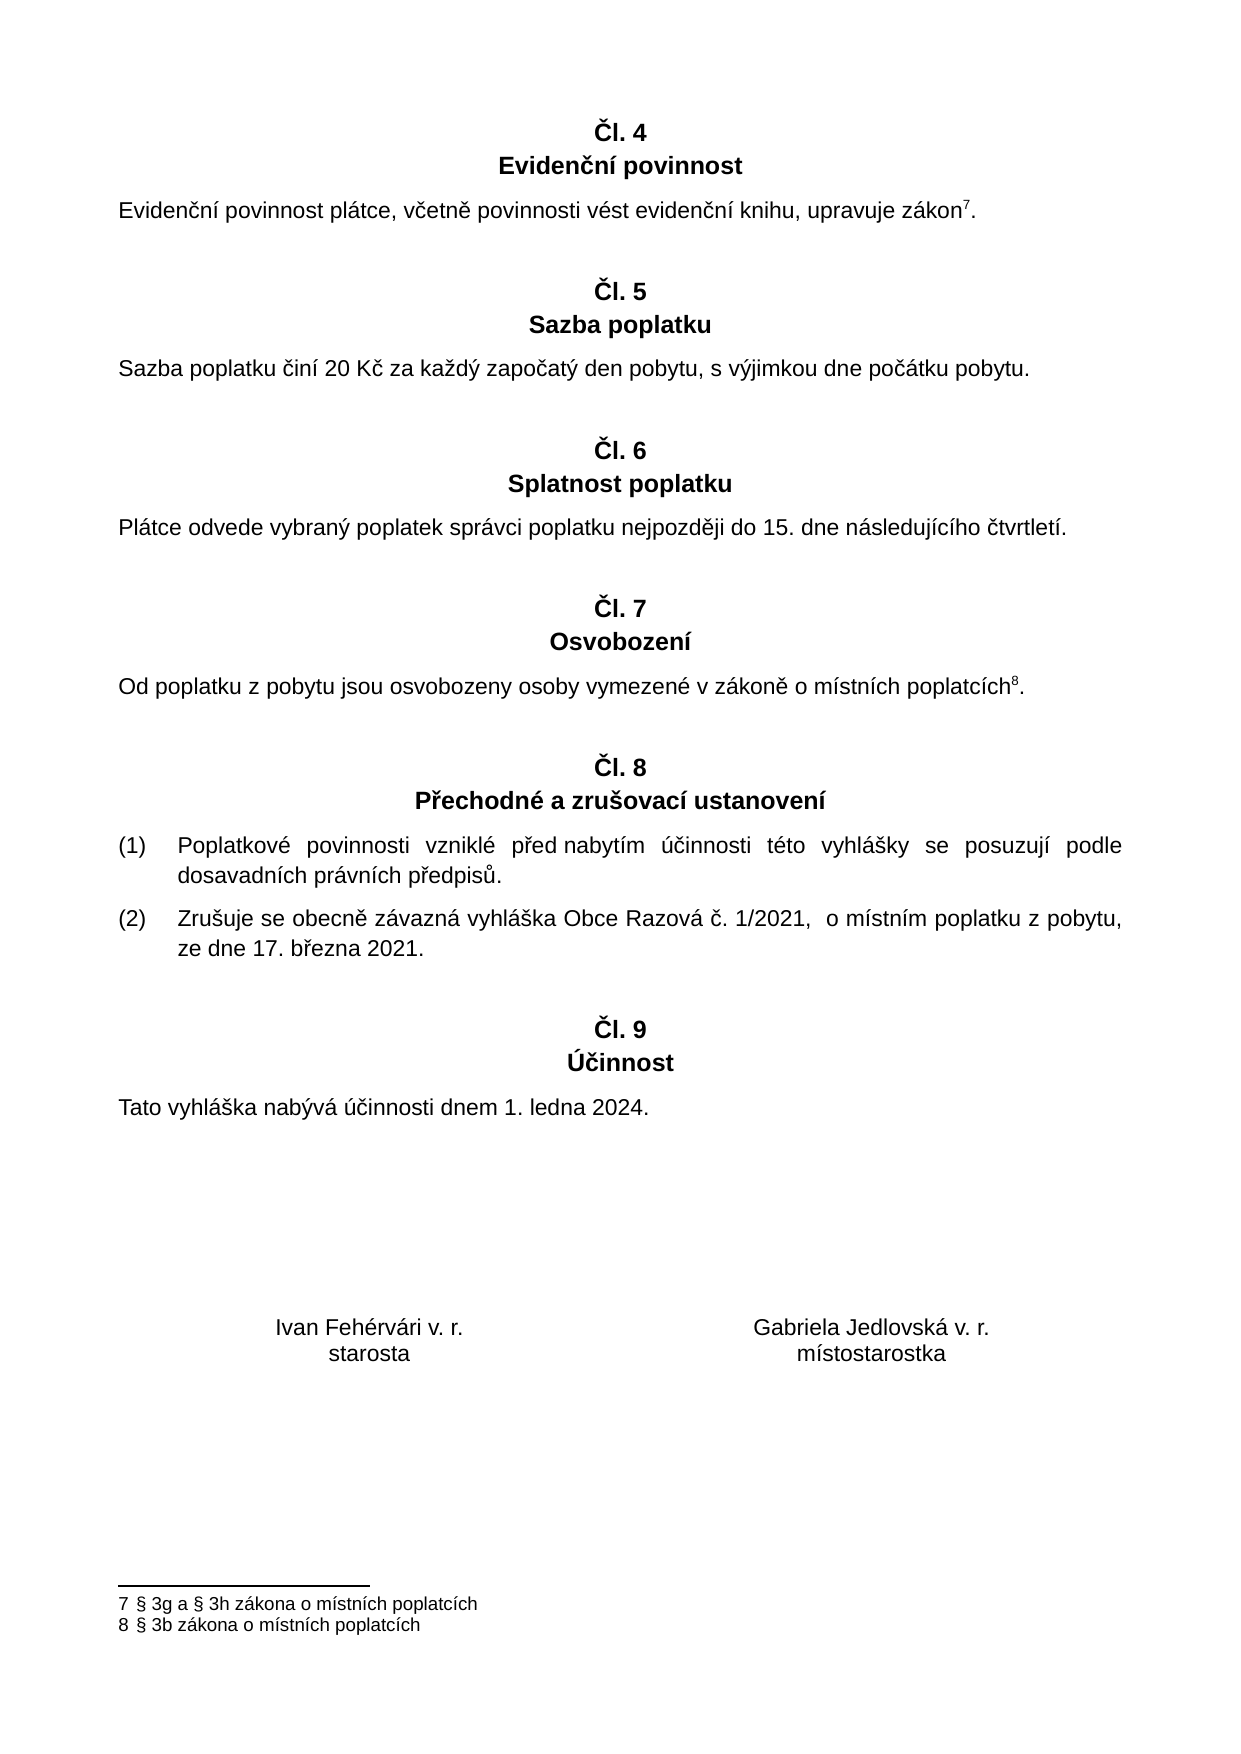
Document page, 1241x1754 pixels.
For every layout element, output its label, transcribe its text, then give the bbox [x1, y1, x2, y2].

table_header Ivan Fehérvári v. r. starosta [118, 1254, 620, 1372]
subtitle Čl. 6 Splatnost poplatku [118, 436, 1122, 497]
text Tato vyhláška nabývá účinnosti dnem 1. ledna 2024. [118, 1093, 1122, 1120]
text Sazba poplatku činí 20 Kč za každý započatý den pobytu, s výjimkou dne počátku pobytu. [118, 355, 1122, 382]
table_header Gabriela Jedlovská v. r. místostarostka [620, 1254, 1122, 1372]
text § 3g a § 3h zákona o místních poplatcích [118, 1592, 1122, 1614]
subtitle Čl. 7 Osvobození [118, 594, 1122, 656]
subtitle Čl. 8 Přechodné a zrušovací ustanovení [118, 753, 1122, 815]
text Plátce odvede vybraný poplatek správci poplatku nejpozději do 15. dne následujícího čtvrtletí. [118, 514, 1122, 541]
list Zrušuje se obecně závazná vyhláška Obce Razová č. 1/2021, o místním poplatku z pobytu, ze dne 17. března 2021. [118, 904, 1122, 961]
table_cell [118, 1373, 620, 1491]
text Evidenční povinnost plátce, včetně povinnosti vést evidenční knihu, upravuje zákon. [118, 197, 1122, 223]
list Poplatkové povinnosti vzniklé před nabytím účinnosti této vyhlášky se posuzují podle dosavadních právních předpisů. [118, 832, 1122, 888]
table_cell [620, 1373, 1122, 1491]
subtitle Čl. 4 Evidenční povinnost [118, 118, 1122, 180]
text Od poplatku z pobytu jsou osvobozeny osoby vymezené v zákoně o místních poplatcích. [118, 673, 1122, 699]
subtitle Čl. 9 Účinnost [118, 1015, 1122, 1077]
text § 3b zákona o místních poplatcích [118, 1614, 1122, 1635]
subtitle Čl. 5 Sazba poplatku [118, 277, 1122, 339]
